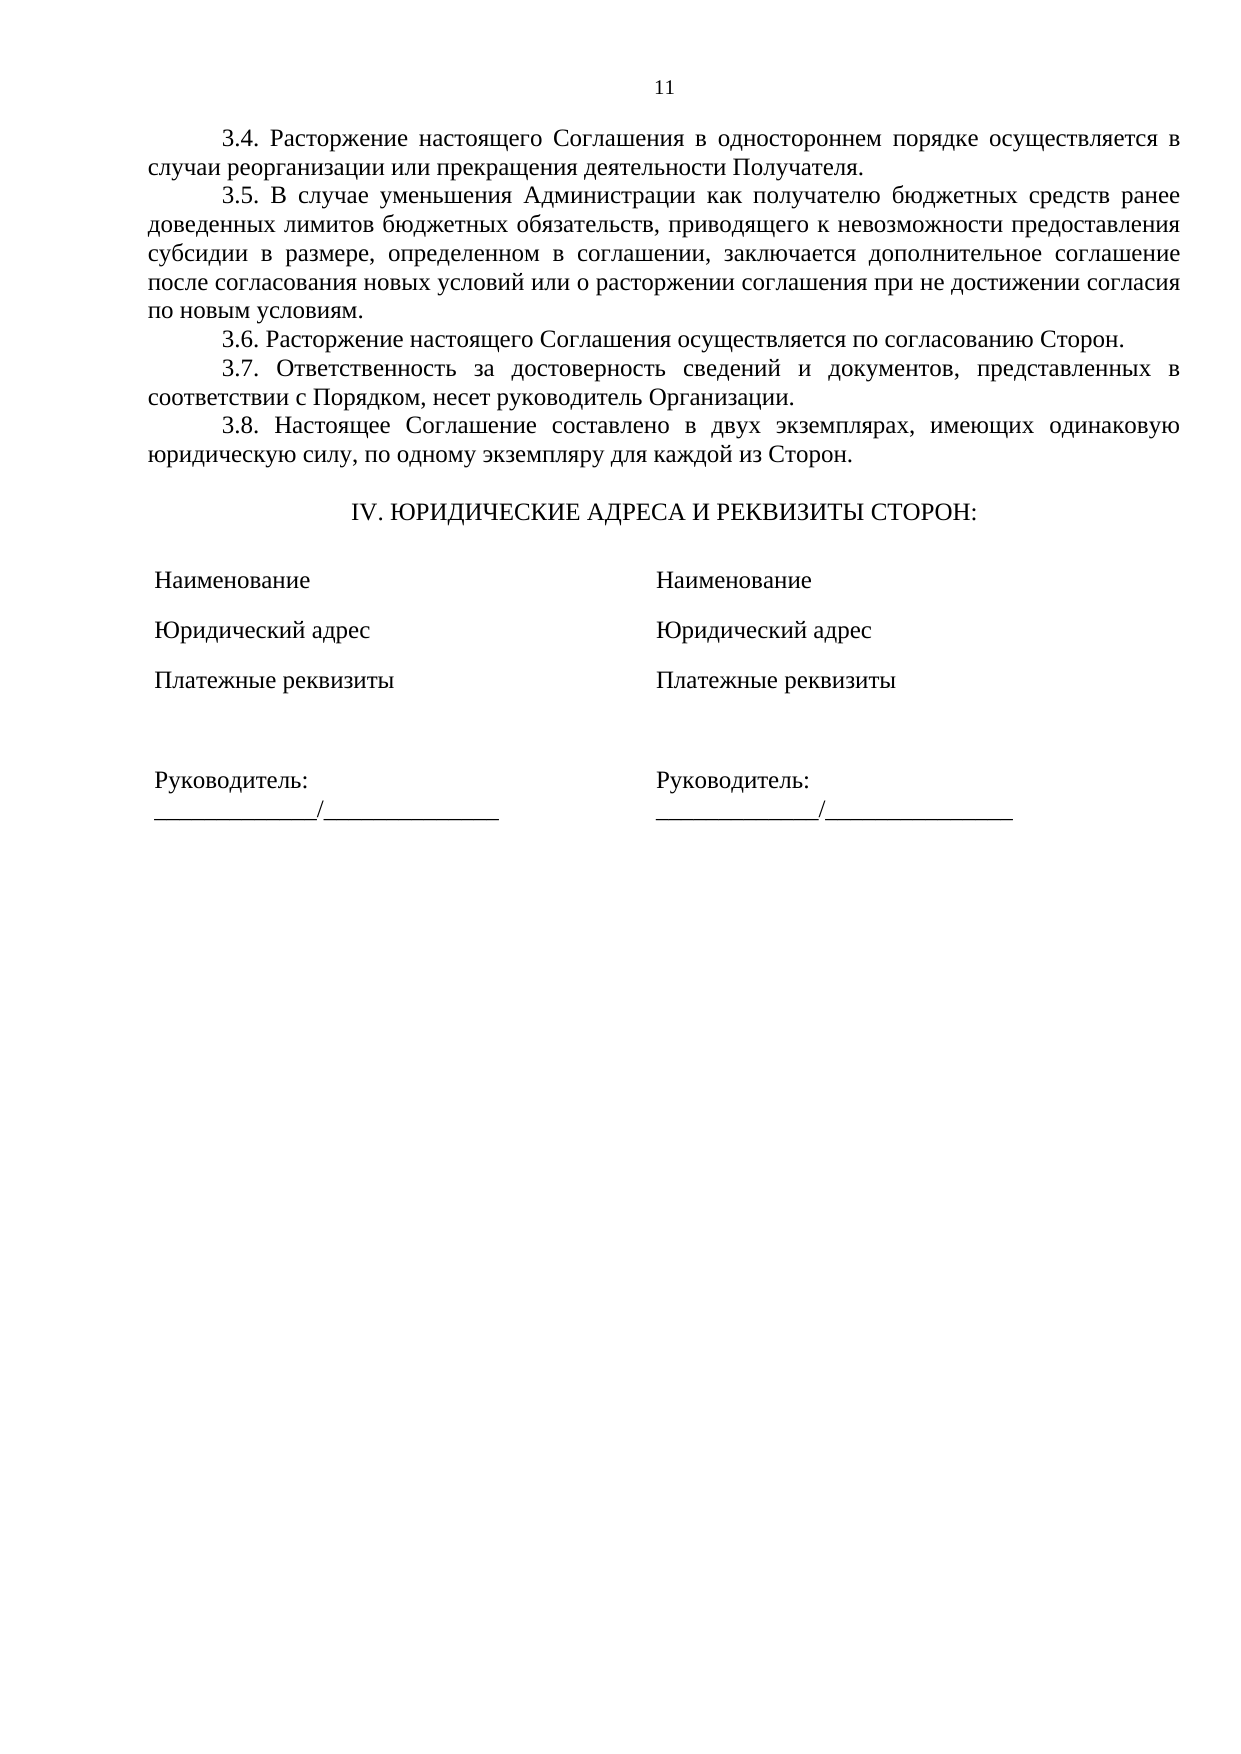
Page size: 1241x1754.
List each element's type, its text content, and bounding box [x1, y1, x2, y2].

text IV. ЮРИДИЧЕСКИЕ АДРЕСА И РЕКВИЗИТЫ СТОРОН: [148, 497, 1181, 526]
table_header Наименование [649, 554, 1092, 604]
table_cell Юридический адрес [649, 604, 1092, 654]
table_cell Платежные реквизиты [649, 654, 1092, 704]
table_header [605, 554, 649, 604]
table_cell Руководитель: _____________/______________ [148, 754, 605, 833]
table_cell [649, 704, 1092, 754]
table_cell [605, 654, 649, 704]
table_cell [148, 704, 605, 754]
table_header Наименование [148, 554, 605, 604]
table_cell Руководитель: _____________/_______________ [649, 754, 1092, 833]
table_cell Юридический адрес [148, 604, 605, 654]
text 3.5. В случае уменьшения Администрации как получателю бюджетных средств ранее доведенных лимитов бюджетных обязательств, приводящего к невозможности предоставления субсидии в размере, определенном в соглашении, заключается дополнительное соглашение после согласования новых условий или о расторжении соглашения при не достижении согласия по новым условиям. [148, 181, 1181, 324]
table_cell Платежные реквизиты [148, 654, 605, 704]
text 3.6. Расторжение настоящего Соглашения осуществляется по согласованию Сторон. [148, 324, 1181, 353]
text 3.7. Ответственность за достоверность сведений и документов, представленных в соответствии с Порядком, несет руководитель Организации. [148, 353, 1181, 411]
table_cell [605, 704, 649, 754]
table_cell [605, 604, 649, 654]
text 3.8. Настоящее Соглашение составлено в двух экземплярах, имеющих одинаковую юридическую силу, по одному экземпляру для каждой из Сторон. [148, 411, 1181, 468]
text 3.4. Расторжение настоящего Соглашения в одностороннем порядке осуществляется в случаи реорганизации или прекращения деятельности Получателя. [148, 123, 1181, 181]
table_cell [605, 754, 649, 833]
